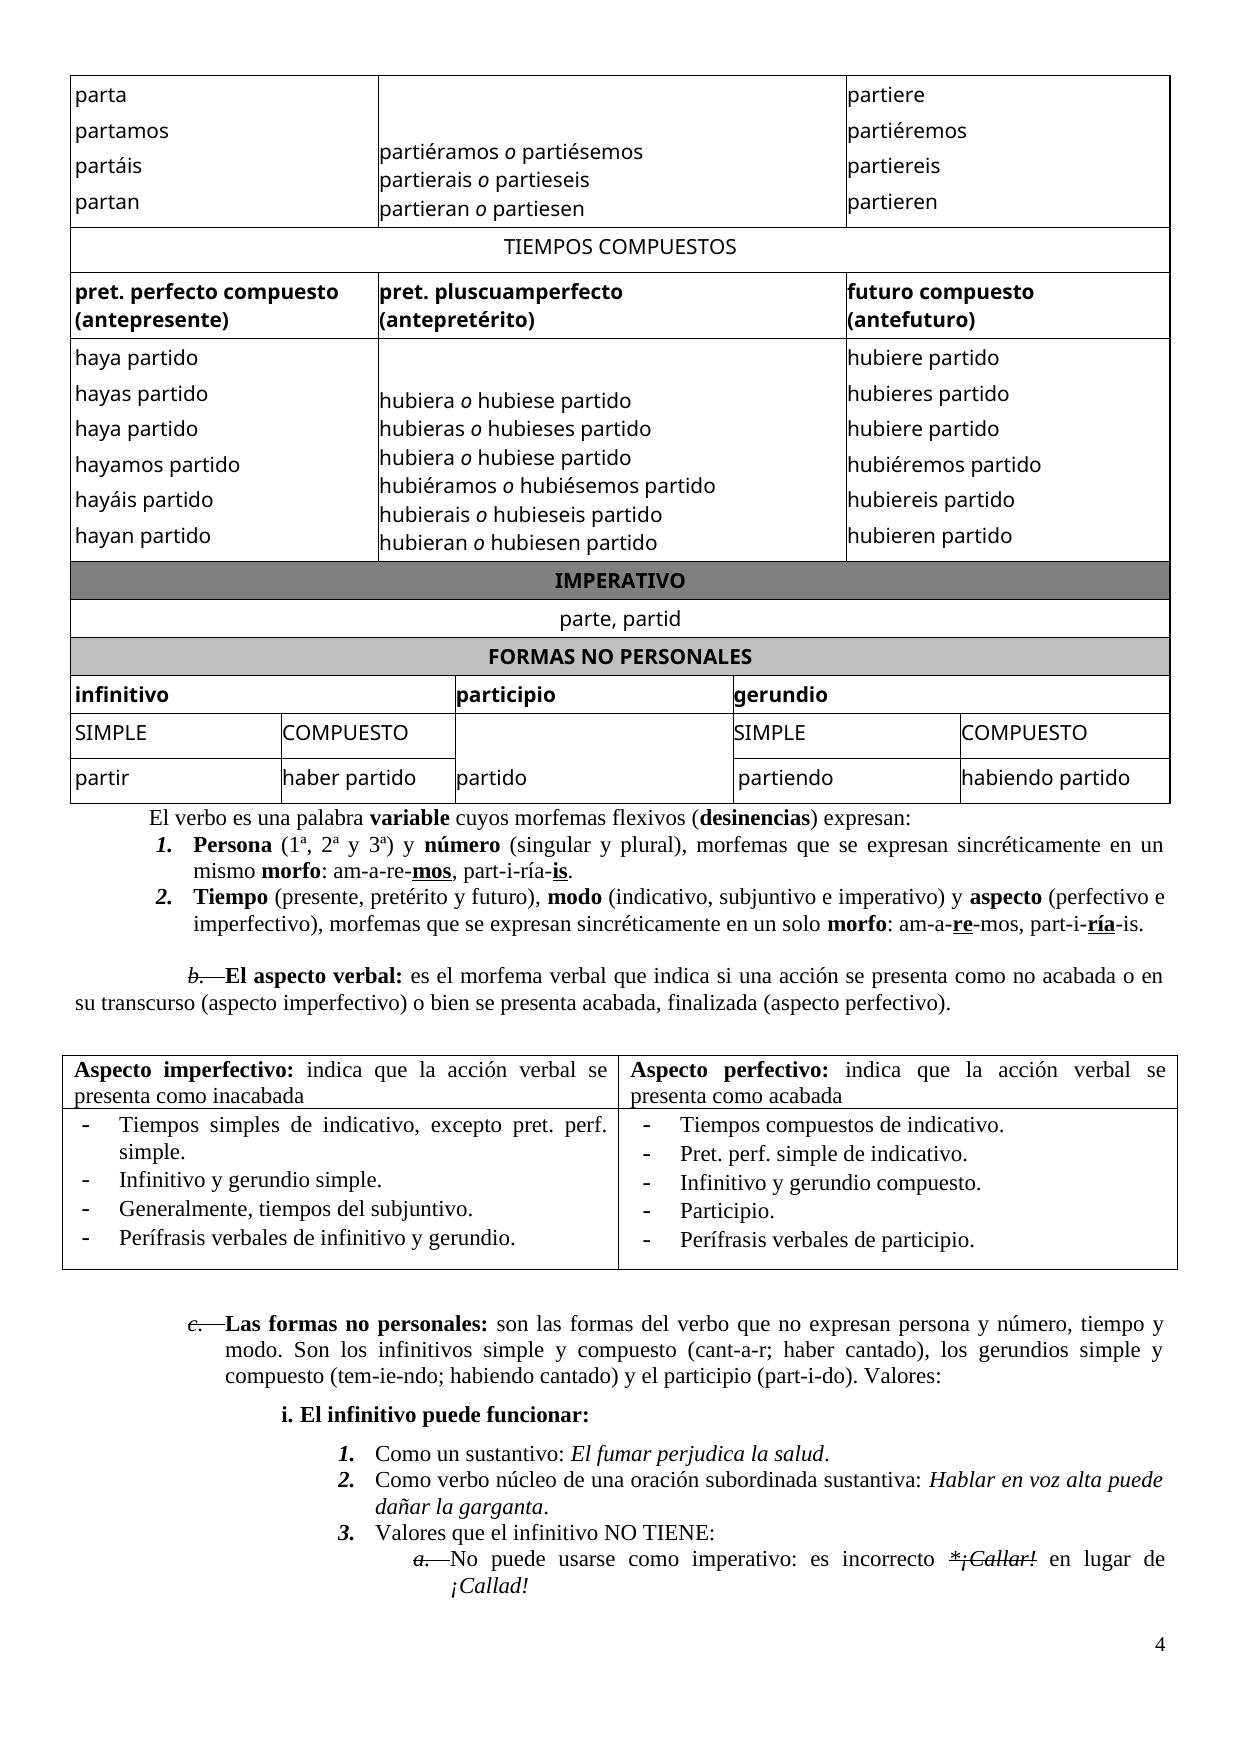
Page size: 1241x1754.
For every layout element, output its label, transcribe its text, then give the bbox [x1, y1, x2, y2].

table_cell COMPUESTO [282, 714, 455, 758]
list El aspecto verbal: es el morfema verbal que indica si una acción se presenta como no acabada o en su transcurso (aspecto imperfectivo) o bien se presenta acabada, finalizada (aspecto perfectivo). [75, 962, 1165, 1015]
table_header Aspecto imperfectivo: indica que la acción verbal se presenta como inacabada [63, 1056, 618, 1108]
list Tiempo (presente, pretérito y futuro), modo (indicativo, subjuntivo e imperativo) y aspecto (perfectivo e imperfectivo), morfemas que se expresan sincréticamente en un solo morfo: am-a-re-mos, part-i-ría-is. [156, 883, 1165, 936]
table_cell COMPUESTO [961, 714, 1169, 758]
table_cell habiendo partido [961, 759, 1169, 803]
table_cell Tiempos simples de indicativo, excepto pret. perf. simple. Infinitivo y gerundio simple. Generalmente, tiempos del subjuntivo. Perífrasis verbales de infinitivo y gerundio. [63, 1109, 618, 1269]
table_cell parte, partid [71, 600, 1169, 637]
table_cell haber partido [282, 759, 455, 803]
table_cell IMPERATIVO [71, 562, 1169, 599]
table_cell participio [456, 676, 733, 713]
table_cell infinitivo [71, 676, 455, 713]
table_cell partido [456, 714, 733, 803]
table_cell TIEMPOS COMPUESTOS [71, 228, 1169, 272]
list El infinitivo puede funcionar: [281, 1401, 1165, 1428]
table_cell partiéramos o partiésemos partierais o partieseis partieran o partiesen [379, 76, 846, 227]
table_cell partiendo [734, 759, 960, 803]
table_cell haya partido hayas partido haya partido hayamos partido hayáis partido hayan partido [71, 339, 378, 561]
table_cell pret. pluscuamperfecto (antepretérito) [379, 273, 846, 338]
list Las formas no personales: son las formas del verbo que no expresan persona y número, tiempo y modo. Son los infinitivos simple y compuesto (cant-a-r; haber cantado), los gerundios simple y compuesto (tem-ie-ndo; habiendo cantado) y el participio (part-i-do). Valores: [187, 1310, 1165, 1389]
table_cell pret. perfecto compuesto (antepresente) [71, 273, 378, 338]
table_header Aspecto perfectivo: indica que la acción verbal se presenta como acabada [619, 1056, 1177, 1108]
table_cell gerundio [734, 676, 1169, 713]
table_cell FORMAS NO PERSONALES [71, 638, 1169, 675]
list Como verbo núcleo de una oración subordinada sustantiva: Hablar en voz alta puede dañar la garganta. [338, 1466, 1165, 1519]
list Como un sustantivo: El fumar perjudica la salud. [338, 1440, 1165, 1466]
table_cell SIMPLE [734, 714, 960, 758]
list Valores que el infinitivo NO TIENE: [338, 1519, 1165, 1546]
table_cell futuro compuesto (antefuturo) [847, 273, 1169, 338]
table_cell Tiempos compuestos de indicativo. Pret. perf. simple de indicativo. Infinitivo y gerundio compuesto. Participio. Perífrasis verbales de participio. [619, 1109, 1177, 1269]
table_cell hubiera o hubiese partido hubieras o hubieses partido hubiera o hubiese partido hubiéramos o hubiésemos partido hubierais o hubieseis partido hubieran o hubiesen partido [379, 339, 846, 561]
table_cell partiere partiéremos partiereis partieren [847, 76, 1169, 227]
table_cell parta partamos partáis partan [71, 76, 378, 227]
list No puede usarse como imperativo: es incorrecto *¡Callar! en lugar de ¡Callad! [413, 1546, 1165, 1598]
table_cell partir [71, 759, 281, 803]
table_cell hubiere partido hubieres partido hubiere partido hubiéremos partido hubiereis partido hubieren partido [847, 339, 1169, 561]
table_cell SIMPLE [71, 714, 281, 758]
text El verbo es una palabra variable cuyos morfemas flexivos (desinencias) expresan: [75, 804, 1165, 831]
list Persona (1ª, 2ª y 3ª) y número (singular y plural), morfemas que se expresan sincréticamente en un mismo morfo: am-a-re-mos, part-i-ría-is. [156, 831, 1165, 883]
